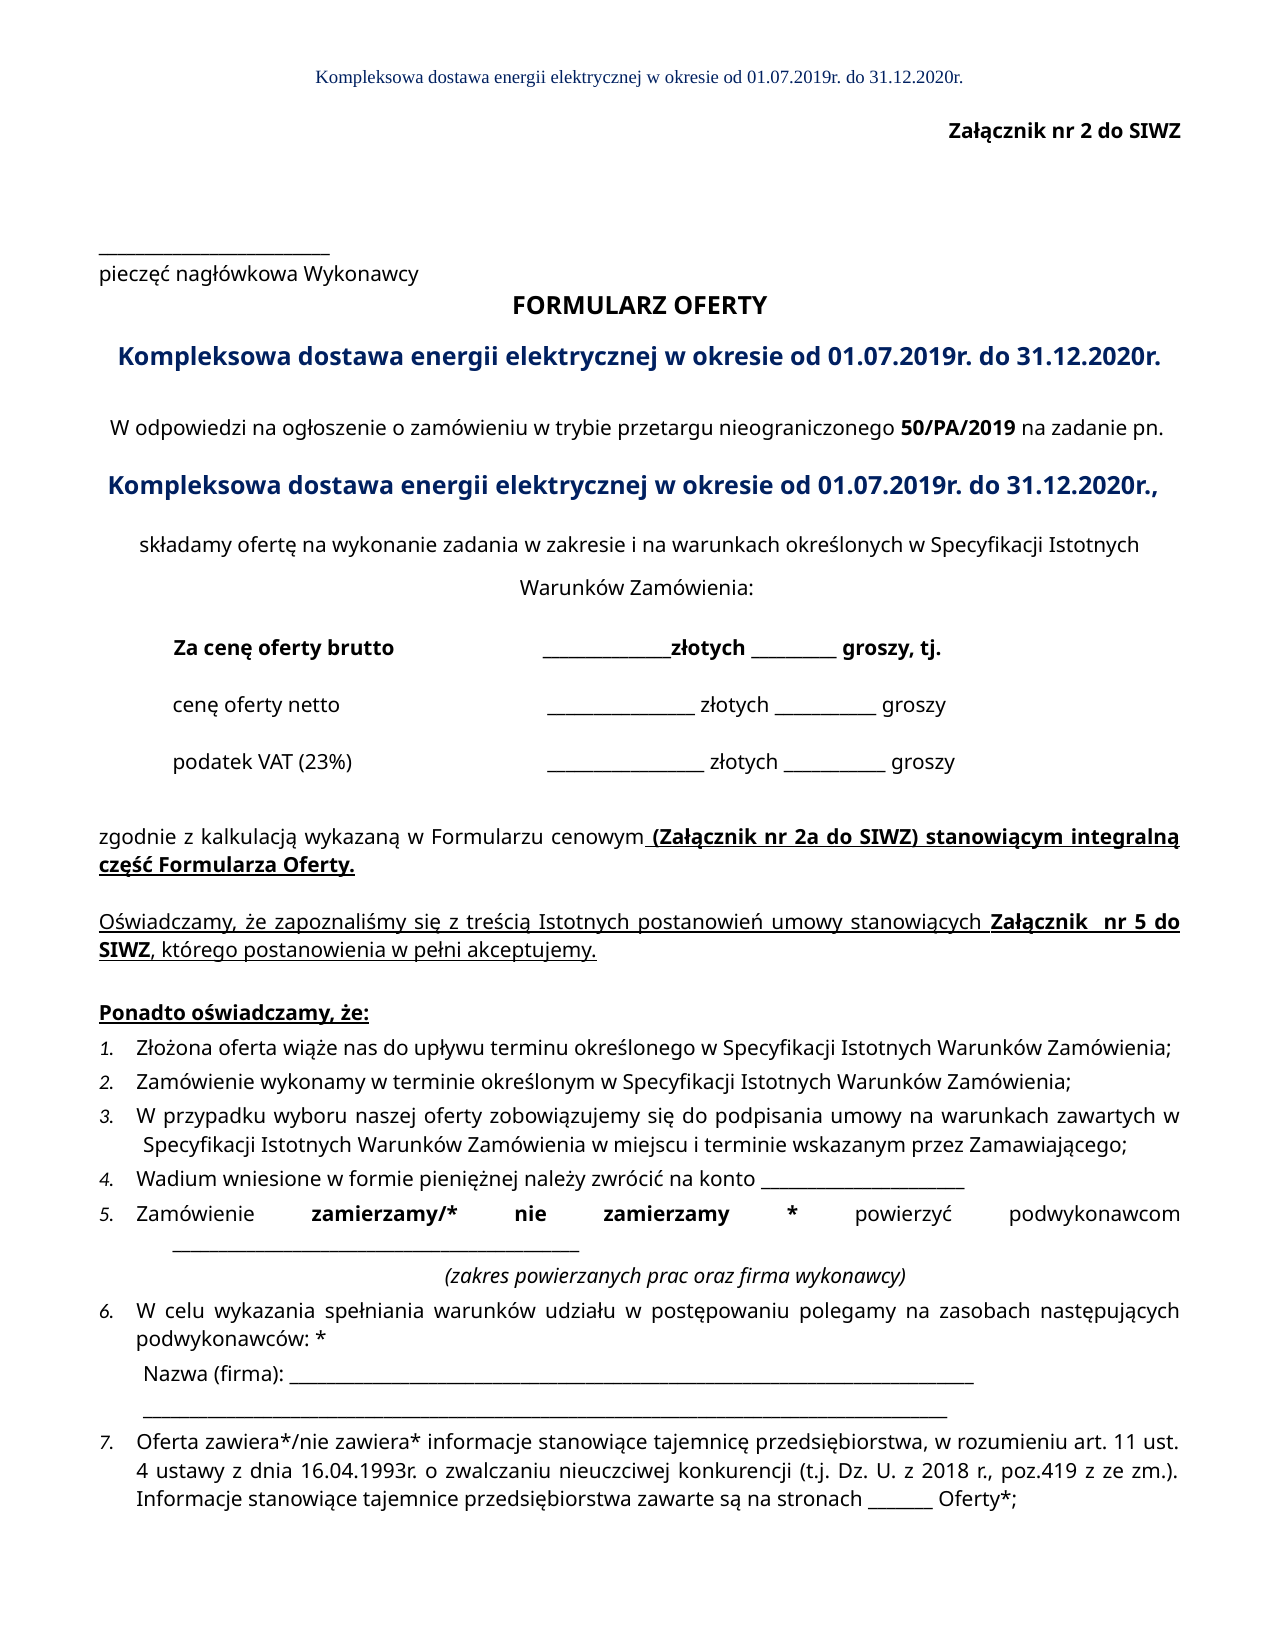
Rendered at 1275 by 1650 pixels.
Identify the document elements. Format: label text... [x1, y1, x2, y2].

list Zamówienie zamierzamy/* nie zamierzamy * powierzyć podwykonawcom ____________________________________________ [98, 1199, 1181, 1256]
list Wadium wniesione w formie pieniężnej należy zwrócić na konto ______________________ [98, 1164, 1181, 1193]
text Załącznik nr 2 do SIWZ [98, 117, 1181, 145]
text zgodnie z kalkulacją wykazaną w Formularzu cenowym (Załącznik nr 2a do SIWZ) stanowiącym integralną część Formularza Oferty. [98, 822, 1181, 879]
list Oferta zawiera*/nie zawiera* informacje stanowiące tajemnicę przedsiębiorstwa, w rozumieniu art. 11 ust. 4 ustawy z dnia 16.04.1993r. o zwalczaniu nieuczciwej konkurencji (t.j. Dz. U. z 2018 r., poz.419 z ze zm.). Informacje stanowiące tajemnice przedsiębiorstwa zawarte są na stronach _______ Oferty*; [98, 1427, 1181, 1513]
text Ponadto oświadczamy, że: [98, 998, 1181, 1027]
text _________________________ [98, 230, 1181, 259]
text Za cenę oferty brutto _______________złotych __________ groszy, tj. [173, 633, 1181, 662]
text składamy ofertę na wykonanie zadania w zakresie i na warunkach określonych w Specyfikacji Istotnych Warunków Zamówienia: [98, 531, 1181, 602]
list Zamówienie wykonamy w terminie określonym w Specyfikacji Istotnych Warunków Zamówienia; [98, 1067, 1181, 1096]
list Złożona oferta wiąże nas do upływu terminu określonego w Specyfikacji Istotnych Warunków Zamówienia; [98, 1033, 1181, 1061]
text Oświadczamy, że zapoznaliśmy się z treścią Istotnych postanowień umowy stanowiących Załącznik nr 5 do SIWZ, którego postanowienia w pełni akceptujemy. [98, 907, 1181, 964]
text Kompleksowa dostawa energii elektrycznej w okresie od 01.07.2019r. do 31.12.2020r., [98, 468, 1181, 502]
text Kompleksowa dostawa energii elektrycznej w okresie od 01.07.2019r. do 31.12.2020r. [98, 338, 1181, 372]
text FORMULARZ OFERTY [98, 287, 1181, 321]
text pieczęć nagłówkowa Wykonawcy [98, 259, 1181, 287]
text (zakres powierzanych prac oraz firma wykonawcy) [172, 1261, 1181, 1290]
text _______________________________________________________________________________________ [98, 1393, 1181, 1421]
text W odpowiedzi na ogłoszenie o zamówieniu w trybie przetargu nieograniczonego 50/PA/2019 na zadanie pn. [98, 413, 1181, 442]
list W celu wykazania spełniania warunków udziału w postępowaniu polegamy na zasobach następujących podwykonawców: * [98, 1296, 1181, 1353]
list W przypadku wyboru naszej oferty zobowiązujemy się do podpisania umowy na warunkach zawartych w Specyfikacji Istotnych Warunków Zamówienia w miejscu i terminie wskazanym przez Zamawiającego; [98, 1101, 1181, 1158]
text podatek VAT (23%) _________________ złotych ___________ groszy [98, 747, 1181, 776]
text Nazwa (firma): __________________________________________________________________________ [98, 1359, 1181, 1387]
text cenę oferty netto ________________ złotych ___________ groszy [98, 690, 1181, 719]
